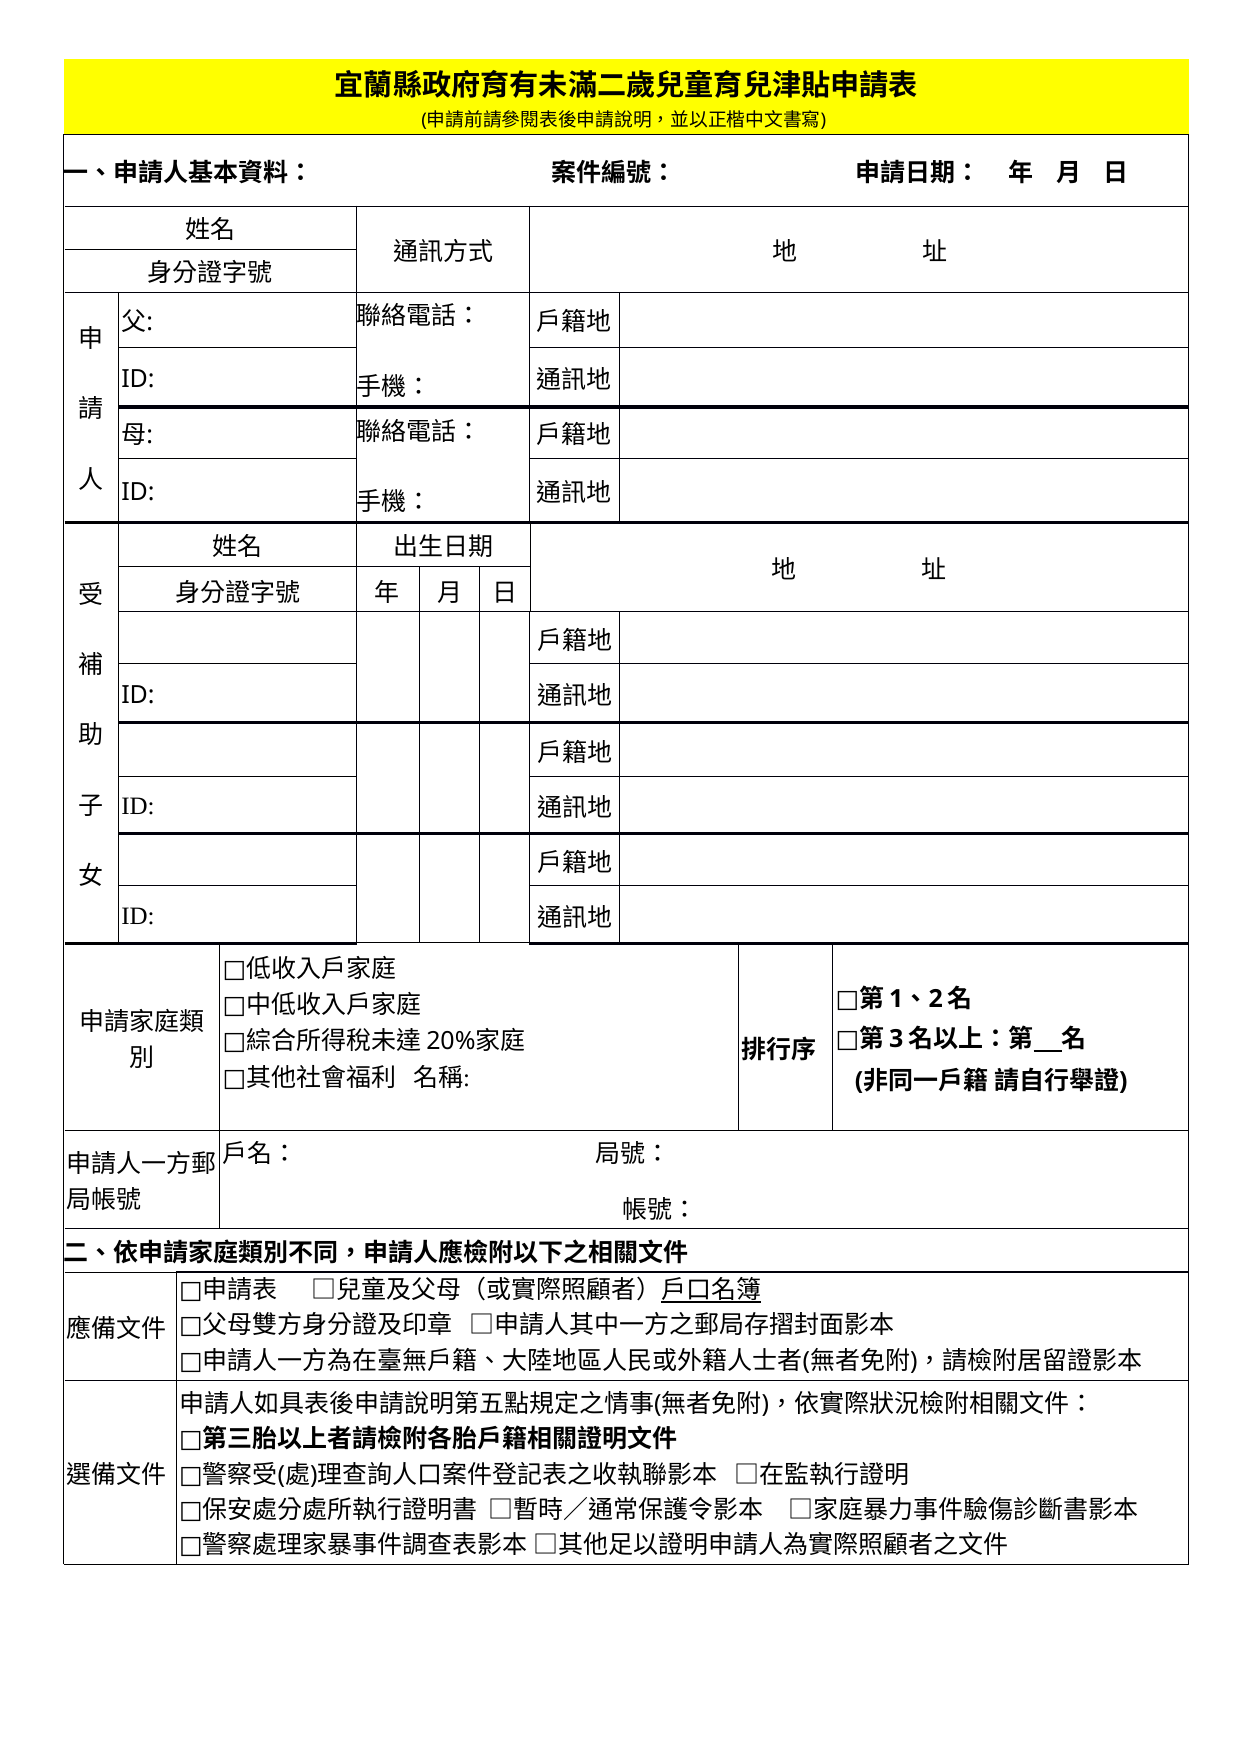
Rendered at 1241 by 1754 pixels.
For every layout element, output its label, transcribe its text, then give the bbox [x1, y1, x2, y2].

table_cell [620, 664, 1188, 721]
table_cell □第1、2名 □第3名以上：第 名 (非同一戶籍 請自行舉證) [833, 945, 1188, 1130]
table_cell [1189, 942, 1240, 1130]
table_header 宜蘭縣政府育有未滿二歲兒童育兒津貼申請表 (申請前請參閱表後申請說明，並以正楷中文書寫) [64, 59, 1189, 134]
table_cell 戶籍地 [530, 612, 619, 663]
table_cell 母: [119, 409, 356, 457]
table_cell 申請人一方郵局帳號 [64, 1131, 219, 1228]
table_cell [1189, 1130, 1240, 1228]
table_cell 通訊方式 [357, 207, 529, 292]
table_cell [1189, 405, 1240, 457]
table_cell 選備文件 [64, 1381, 176, 1564]
table_cell [620, 348, 1188, 405]
table_cell 地 址 [531, 524, 1188, 611]
table_cell 申請家庭類別 [64, 943, 219, 1130]
table_cell [1189, 458, 1240, 521]
table_cell [620, 724, 1188, 776]
table_cell [119, 612, 356, 663]
table_cell 戶籍地 [530, 409, 619, 457]
table_cell [620, 459, 1188, 521]
table_cell [620, 293, 1188, 347]
table_cell 年 [357, 567, 419, 611]
table_cell □申請表 □兒童及父母（或實際照顧者）戶口名簿 □父母雙方身分證及印章 □申請人其中一方之郵局存摺封面影本 □申請人一方為在臺無戶籍、大陸地區人民或外籍人士者(無者免附)，請檢附居留證影本 [177, 1273, 1188, 1380]
table_cell 聯絡電話： 手機： [357, 409, 529, 521]
table_cell [1189, 776, 1240, 832]
table_cell 通訊地 [530, 664, 619, 721]
table_cell 通訊地 [530, 886, 619, 942]
table_cell 日 [480, 567, 530, 611]
table_cell ID: [119, 664, 356, 721]
table_cell [420, 835, 479, 942]
table_cell [1189, 134, 1240, 206]
table_cell [1189, 1380, 1240, 1564]
table_cell ID: [119, 348, 356, 405]
table_cell □低收入戶家庭 □中低收入戶家庭 □綜合所得稅未達20%家庭 □其他社會福利 名稱: [220, 943, 738, 1130]
table_cell 身分證字號 [64, 250, 356, 292]
table_cell 身分證字號 [119, 567, 356, 611]
table_header [1189, 59, 1240, 134]
table_cell 聯絡電話： 手機： [357, 293, 529, 405]
table_cell 姓名 [64, 207, 356, 249]
table_cell 通訊地 [530, 459, 619, 521]
table_cell [1189, 885, 1240, 942]
table_cell [1189, 249, 1240, 292]
table_cell 二、依申請家庭類別不同，申請人應檢附以下之相關文件 [64, 1229, 867, 1271]
table_cell 申請人如具表後申請說明第五點規定之情事(無者免附)，依實際狀況檢附相關文件： □第三胎以上者請檢附各胎戶籍相關證明文件 □警察受(處)理查詢人口案件登記表之收執聯影本 □在監執行證明 □保安處分處所執行證明書 □暫時／通常保護令影本 □家庭暴力事件驗傷診斷書影本 □警察處理家暴事件調查表影本 □其他足以證明申請人為實際照顧者之文件 [177, 1381, 1188, 1564]
table_cell 受 補 助 子 女 [64, 522, 118, 942]
table_cell [620, 886, 1188, 942]
table_cell [480, 612, 529, 721]
table_cell [1189, 292, 1240, 347]
table_cell [1189, 566, 1240, 611]
table_cell [119, 835, 356, 885]
table_cell [1189, 611, 1240, 663]
table_cell [420, 724, 479, 832]
table_cell 戶籍地 [530, 293, 619, 347]
table_cell ID: [119, 459, 356, 521]
table_cell 月 [420, 567, 479, 611]
table_cell 戶籍地 [530, 835, 619, 885]
table_cell ID: [119, 886, 356, 942]
table_cell [480, 835, 529, 942]
table_cell [620, 612, 1188, 663]
table_cell 姓名 [119, 524, 356, 566]
table_cell [357, 612, 419, 721]
table_cell [620, 835, 1188, 885]
table_cell [420, 612, 479, 721]
table_cell 戶名： 局號： 帳號： [220, 1131, 1188, 1228]
table_cell [867, 1229, 1188, 1271]
table_cell [1189, 1271, 1240, 1380]
table_cell [357, 724, 419, 832]
table_cell [620, 777, 1188, 832]
table_cell 出生日期 [357, 524, 530, 566]
table_cell [620, 409, 1188, 457]
table_cell 申 請 人 [64, 293, 118, 521]
table_cell [1189, 347, 1240, 405]
table_cell [1189, 521, 1240, 566]
table_cell [357, 835, 419, 942]
table_cell [119, 724, 356, 776]
table_cell 通訊地 [530, 777, 619, 832]
table_cell [1189, 721, 1240, 776]
table_cell 戶籍地 [530, 724, 619, 776]
table_cell [1189, 832, 1240, 885]
table_cell 地 址 [530, 207, 1188, 292]
table_cell ID: [119, 777, 356, 832]
table_cell [480, 724, 529, 832]
table_cell 父: [119, 293, 356, 347]
table_cell 一、申請人基本資料： 案件編號： 申請日期： 年 月 日 [64, 135, 1188, 206]
table_cell [1189, 206, 1240, 249]
table_cell 通訊地 [530, 348, 619, 405]
table_cell 應備文件 [64, 1273, 176, 1380]
table_cell [1189, 663, 1240, 721]
table_cell 排行序 [739, 945, 832, 1130]
table_cell [1189, 1228, 1240, 1271]
